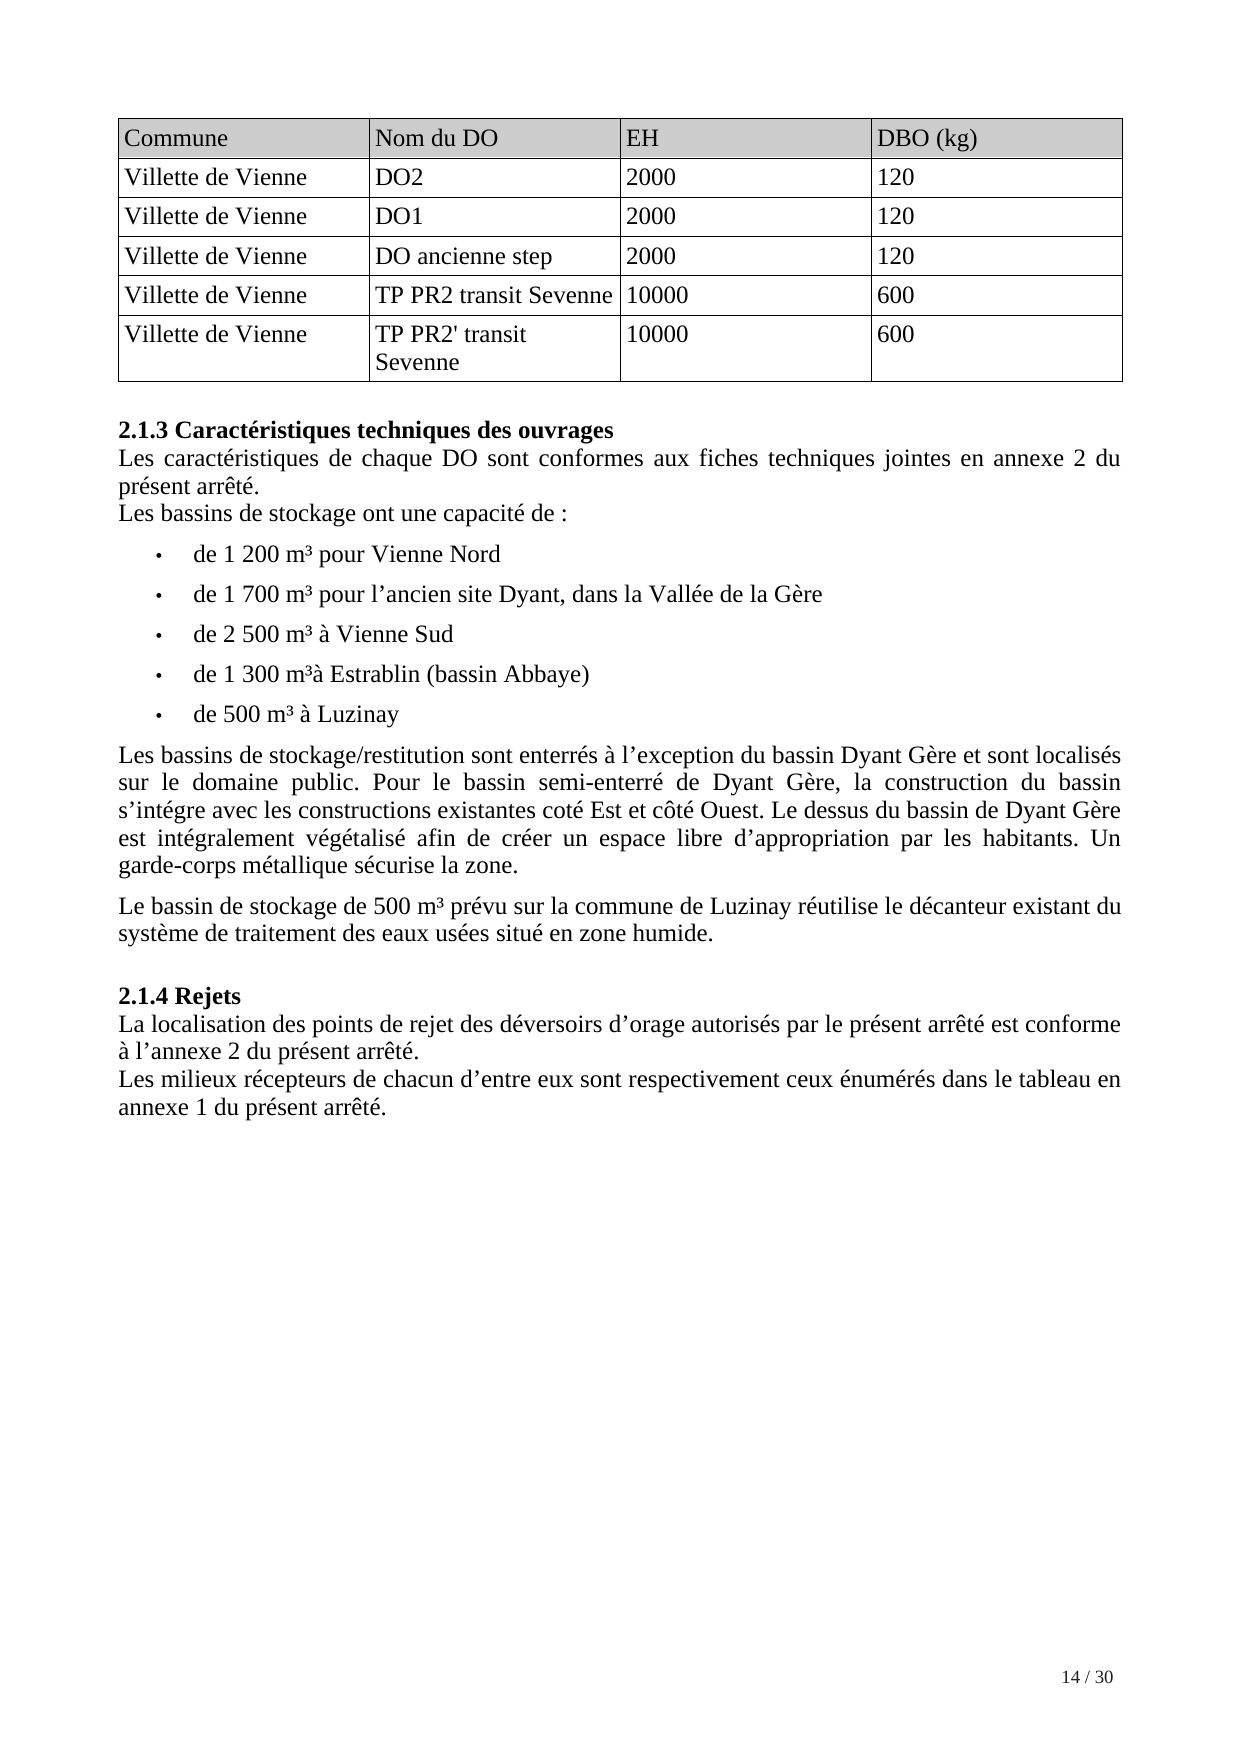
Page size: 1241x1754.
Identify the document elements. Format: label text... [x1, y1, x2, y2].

text Les caractéristiques de chaque DO sont conformes aux fiches techniques jointes en annexe 2 du présent arrêté. [118, 444, 1122, 499]
list de 1 200 m³ pour Vienne Nord [156, 540, 1122, 567]
table_cell 120 [872, 237, 1122, 275]
text Le bassin de stockage de 500 m³ prévu sur la commune de Luzinay réutilise le décanteur existant du système de traitement des eaux usées situé en zone humide. [118, 892, 1122, 947]
table_cell 2000 [621, 198, 871, 236]
table_cell DO ancienne step [370, 237, 620, 275]
list de 1 700 m³ pour l’ancien site Dyant, dans la Vallée de la Gère [156, 580, 1122, 608]
text La localisation des points de rejet des déversoirs d’orage autorisés par le présent arrêté est conforme à l’annexe 2 du présent arrêté. [118, 1010, 1122, 1065]
table_cell DO1 [370, 198, 620, 236]
list de 500 m³ à Luzinay [156, 701, 1122, 728]
table_header Commune [119, 119, 369, 157]
table_cell 2000 [621, 159, 871, 197]
table_cell 600 [872, 316, 1122, 381]
table_cell Villette de Vienne [119, 316, 369, 381]
table_cell 600 [872, 276, 1122, 314]
table_cell TP PR2' transit Sevenne [370, 316, 620, 381]
table_cell DO2 [370, 159, 620, 197]
text Les milieux récepteurs de chacun d’entre eux sont respectivement ceux énumérés dans le tableau en annexe 1 du présent arrêté. [118, 1065, 1122, 1121]
table_cell Villette de Vienne [119, 198, 369, 236]
text Les bassins de stockage/restitution sont enterrés à l’exception du bassin Dyant Gère et sont localisés sur le domaine public. Pour le bassin semi-enterré de Dyant Gère, la construction du bassin s’intégre avec les constructions existantes coté Est et côté Ouest. Le dessus du bassin de Dyant Gère est intégralement végétalisé afin de créer un espace libre d’appropriation par les habitants. Un garde-corps métallique sécurise la zone. [118, 741, 1122, 879]
table_header DBO (kg) [872, 119, 1122, 157]
table_header Nom du DO [370, 119, 620, 157]
table_cell 2000 [621, 237, 871, 275]
list de 2 500 m³ à Vienne Sud [156, 620, 1122, 648]
table_cell Villette de Vienne [119, 159, 369, 197]
table_cell 10000 [621, 316, 871, 381]
table_cell 120 [872, 198, 1122, 236]
table_cell Villette de Vienne [119, 276, 369, 314]
table_cell 10000 [621, 276, 871, 314]
table_header EH [621, 119, 871, 157]
table_cell 120 [872, 159, 1122, 197]
table_cell TP PR2 transit Sevenne [370, 276, 620, 314]
subtitle Caractéristiques techniques des ouvrages [118, 416, 1122, 444]
list de 1 300 m³à Estrablin (bassin Abbaye) [156, 660, 1122, 688]
table_cell Villette de Vienne [119, 237, 369, 275]
subtitle Rejets [118, 982, 1122, 1010]
text Les bassins de stockage ont une capacité de : [118, 499, 1122, 527]
